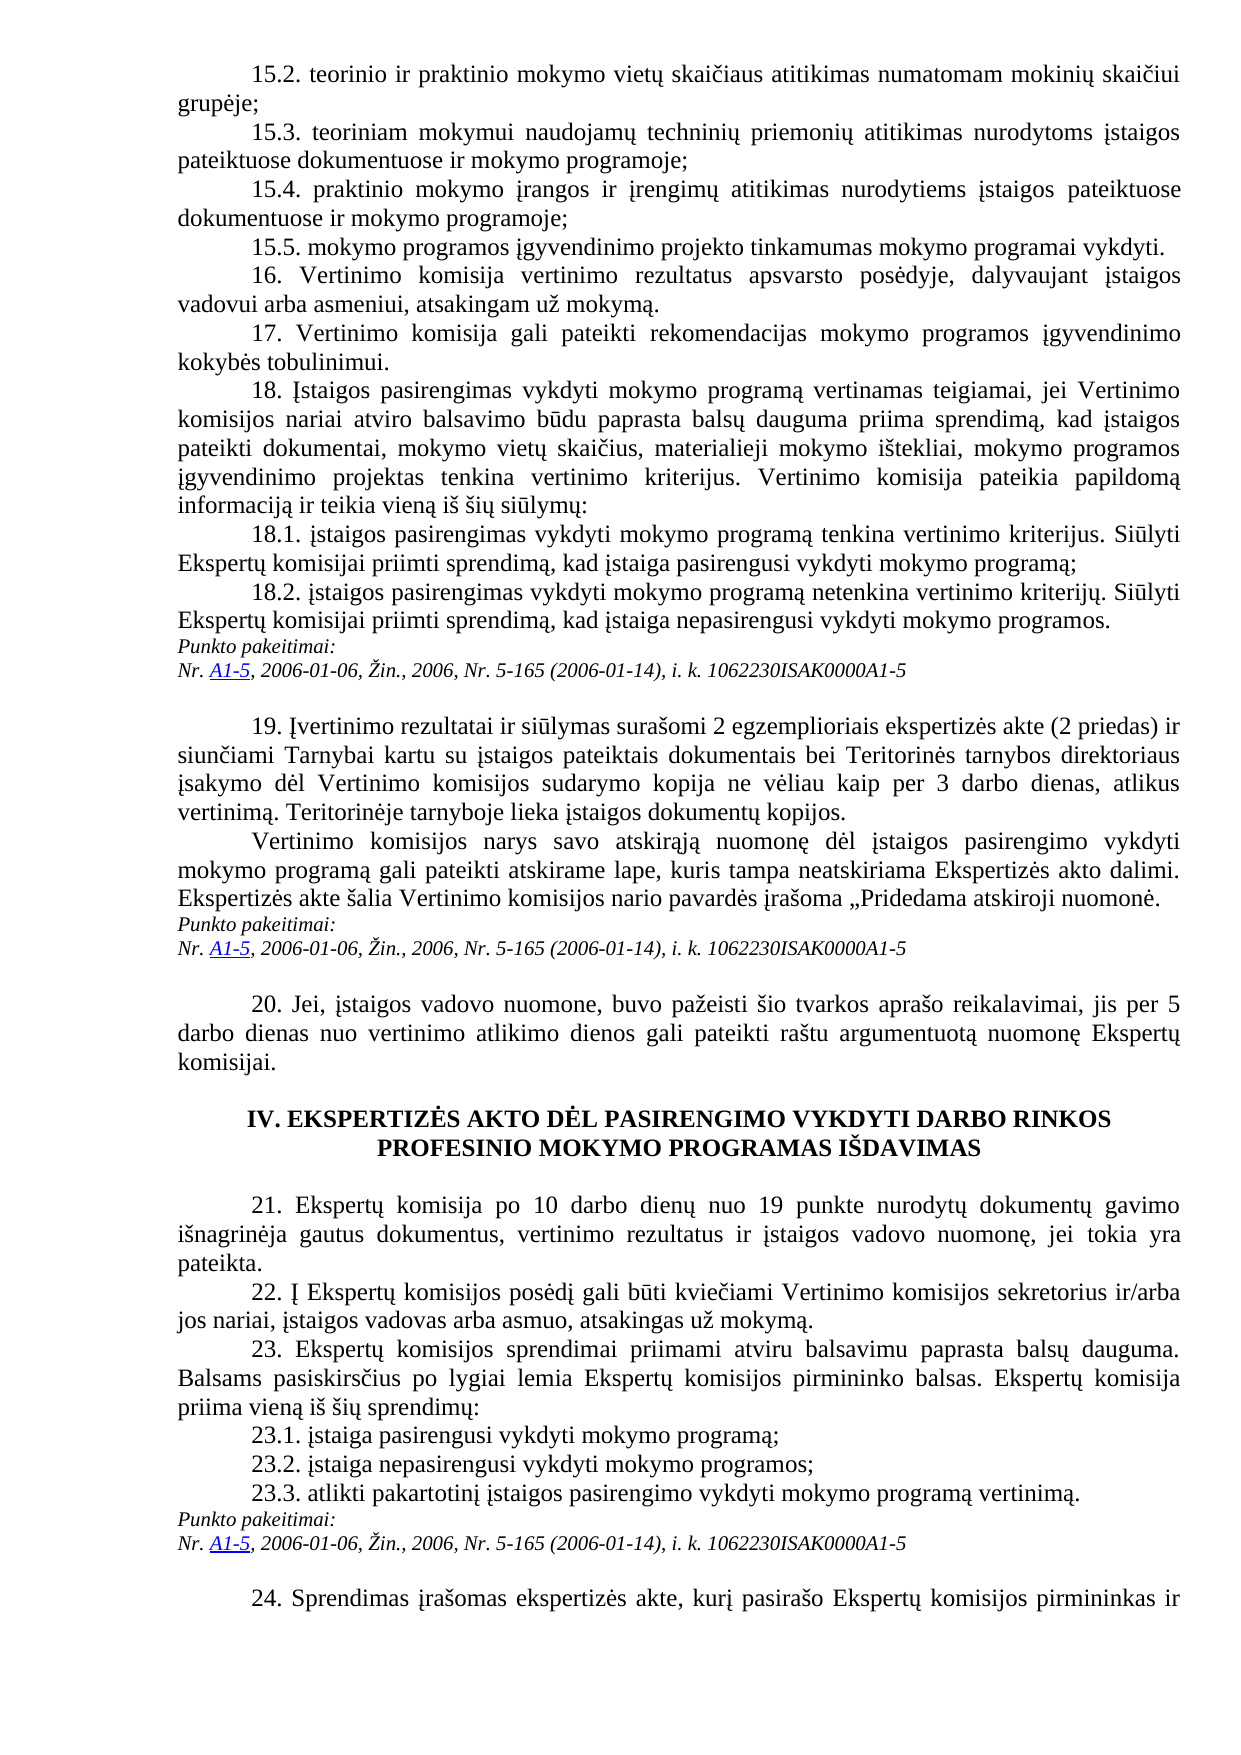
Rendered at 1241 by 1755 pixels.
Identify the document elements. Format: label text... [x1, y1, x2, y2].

text 15.3. teoriniam mokymui naudojamų techninių priemonių atitikimas nurodytoms įstaigos pateiktuose dokumentuose ir mokymo programoje; [177, 117, 1181, 174]
text 21. Ekspertų komisija po 10 darbo dienų nuo 19 punkte nurodytų dokumentų gavimo išnagrinėja gautus dokumentus, vertinimo rezultatus ir įstaigos vadovo nuomonę, jei tokia yra pateikta. [177, 1190, 1181, 1277]
text 15.4. praktinio mokymo įrangos ir įrengimų atitikimas nurodytiems įstaigos pateiktuose dokumentuose ir mokymo programoje; [177, 174, 1181, 232]
text 19. Įvertinimo rezultatai ir siūlymas surašomi 2 egzemplioriais ekspertizės akte (2 priedas) ir siunčiami Tarnybai kartu su įstaigos pateiktais dokumentais bei Teritorinės tarnybos direktoriaus įsakymo dėl Vertinimo komisijos sudarymo kopija ne vėliau kaip per 3 darbo dienas, atlikus vertinimą. Teritorinėje tarnyboje lieka įstaigos dokumentų kopijos. [177, 711, 1181, 826]
text IV. EKSPERTIZĖS AKTO DĖL PASIRENGIMO VYKDYTI DARBO RINKOS PROFESINIO MOKYMO PROGRAMAS IŠDAVIMAS [177, 1104, 1181, 1162]
text 18.1. įstaigos pasirengimas vykdyti mokymo programą tenkina vertinimo kriterijus. Siūlyti Ekspertų komisijai priimti sprendimą, kad įstaiga pasirengusi vykdyti mokymo programą; [177, 519, 1181, 577]
text 18.2. įstaigos pasirengimas vykdyti mokymo programą netenkina vertinimo kriterijų. Siūlyti Ekspertų komisijai priimti sprendimą, kad įstaiga nepasirengusi vykdyti mokymo programos. [177, 577, 1181, 634]
text 23.1. įstaiga pasirengusi vykdyti mokymo programą; [177, 1420, 1181, 1449]
text Nr. A1-5, 2006-01-06, Žin., 2006, Nr. 5-165 (2006-01-14), i. k. 1062230ISAK0000A1-5 [177, 936, 1181, 960]
text 15.5. mokymo programos įgyvendinimo projekto tinkamumas mokymo programai vykdyti. [177, 232, 1181, 260]
text Nr. A1-5, 2006-01-06, Žin., 2006, Nr. 5-165 (2006-01-14), i. k. 1062230ISAK0000A1-5 [177, 658, 1181, 682]
text 18. Įstaigos pasirengimas vykdyti mokymo programą vertinamas teigiamai, jei Vertinimo komisijos nariai atviro balsavimo būdu paprasta balsų dauguma priima sprendimą, kad įstaigos pateikti dokumentai, mokymo vietų skaičius, materialieji mokymo ištekliai, mokymo programos įgyvendinimo projektas tenkina vertinimo kriterijus. Vertinimo komisija pateikia papildomą informaciją ir teikia vieną iš šių siūlymų: [177, 375, 1181, 519]
text 22. Į Ekspertų komisijos posėdį gali būti kviečiami Vertinimo komisijos sekretorius ir/arba jos nariai, įstaigos vadovas arba asmuo, atsakingas už mokymą. [177, 1277, 1181, 1334]
text 23.3. atlikti pakartotinį įstaigos pasirengimo vykdyti mokymo programą vertinimą. [177, 1478, 1181, 1507]
text Punkto pakeitimai: [177, 634, 1181, 658]
text 16. Vertinimo komisija vertinimo rezultatus apsvarsto posėdyje, dalyvaujant įstaigos vadovui arba asmeniui, atsakingam už mokymą. [177, 260, 1181, 318]
text 17. Vertinimo komisija gali pateikti rekomendacijas mokymo programos įgyvendinimo kokybės tobulinimui. [177, 318, 1181, 375]
text 23.2. įstaiga nepasirengusi vykdyti mokymo programos; [177, 1449, 1181, 1478]
text 24. Sprendimas įrašomas ekspertizės akte, kurį pasirašo Ekspertų komisijos pirmininkas ir [177, 1583, 1181, 1612]
text Nr. A1-5, 2006-01-06, Žin., 2006, Nr. 5-165 (2006-01-14), i. k. 1062230ISAK0000A1-5 [177, 1531, 1181, 1555]
text Vertinimo komisijos narys savo atskirąją nuomonę dėl įstaigos pasirengimo vykdyti mokymo programą gali pateikti atskirame lape, kuris tampa neatskiriama Ekspertizės akto dalimi. Ekspertizės akte šalia Vertinimo komisijos nario pavardės įrašoma „Pridedama atskiroji nuomonė. [177, 826, 1181, 912]
text 20. Jei, įstaigos vadovo nuomone, buvo pažeisti šio tvarkos aprašo reikalavimai, jis per 5 darbo dienas nuo vertinimo atlikimo dienos gali pateikti raštu argumentuotą nuomonę Ekspertų komisijai. [177, 989, 1181, 1075]
text Punkto pakeitimai: [177, 912, 1181, 936]
text 23. Ekspertų komisijos sprendimai priimami atviru balsavimu paprasta balsų dauguma. Balsams pasiskirsčius po lygiai lemia Ekspertų komisijos pirmininko balsas. Ekspertų komisija priima vieną iš šių sprendimų: [177, 1334, 1181, 1420]
text 15.2. teorinio ir praktinio mokymo vietų skaičiaus atitikimas numatomam mokinių skaičiui grupėje; [177, 59, 1181, 117]
text Punkto pakeitimai: [177, 1507, 1181, 1531]
